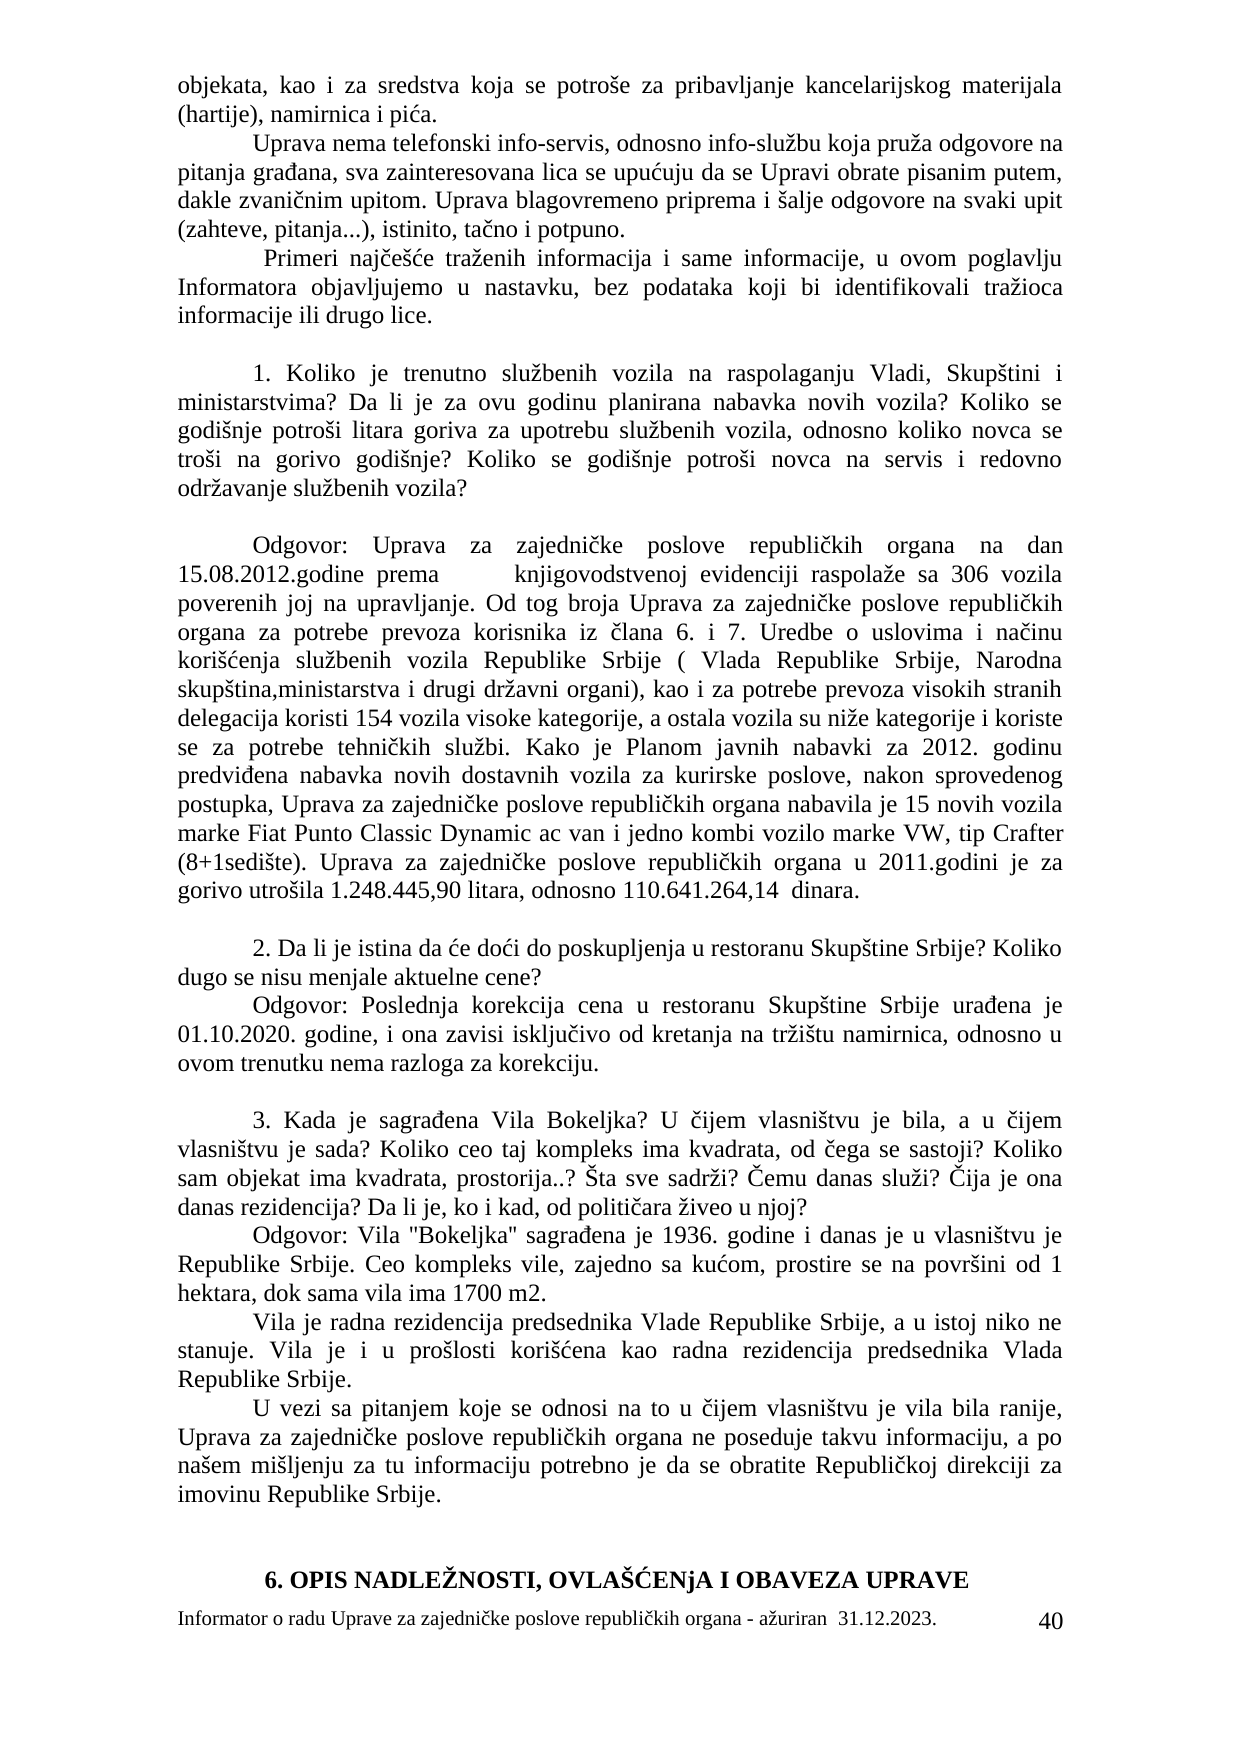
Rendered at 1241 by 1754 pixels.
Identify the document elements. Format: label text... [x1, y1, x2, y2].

text Vila je radna rezidencija predsednika Vlade Republike Srbije, a u istoj niko ne stanuje. Vila je i u prošlosti korišćena kao radna rezidencija predsednika Vlada Republike Srbije. [177, 1307, 1063, 1393]
text U vezi sa pitanjem koje se odnosi na to u čijem vlasništvu je vila bila ranije, Uprava za zajedničke poslove republičkih organa ne poseduje takvu informaciju, a po našem mišlјenju za tu informaciju potrebno je da se obratite Republičkoj direkciji za imovinu Republike Srbije. [177, 1393, 1063, 1508]
text 1. Koliko je trenutno službenih vozila na raspolaganju Vladi, Skupštini i ministarstvima? Da li je za ovu godinu planirana nabavka novih vozila? Koliko se godišnje potroši litara goriva za upotrebu službenih vozila, odnosno koliko novca se troši na gorivo godišnje? Koliko se godišnje potroši novca na servis i redovno održavanje službenih vozila? [177, 358, 1063, 502]
text Odgovor: Uprava za zajedničke poslove republičkih organa na dan 15.08.2012.godine prema knjigovodstvenoj evidenciji raspolaže sa 306 vozila poverenih joj na upravlјanje. Od tog broja Uprava za zajedničke poslove republičkih organa za potrebe prevoza korisnika iz člana 6. i 7. Uredbe o uslovima i načinu korišćenja službenih vozila Republike Srbije ( Vlada Republike Srbije, Narodna skupština,ministarstva i drugi državni organi), kao i za potrebe prevoza visokih stranih delegacija koristi 154 vozila visoke kategorije, a ostala vozila su niže kategorije i koriste se za potrebe tehničkih službi. Kako je Planom javnih nabavki za 2012. godinu predviđena nabavka novih dostavnih vozila za kurirske poslove, nakon sprovedenog postupka, Uprava za zajedničke poslove republičkih organa nabavila je 15 novih vozila marke Fiat Punto Classic Dynamic ac van i jedno kombi vozilo marke VW, tip Crafter (8+1sedište). Uprava za zajedničke poslove republičkih organa u 2011.godini je za gorivo utrošila 1.248.445,90 litara, odnosno 110.641.264,14 dinara. [177, 530, 1063, 904]
text Odgovor: Vila ''Bokelјka'' sagrađena je 1936. godine i danas je u vlasništvu je Republike Srbije. Ceo kompleks vile, zajedno sa kućom, prostire se na površini od 1 hektara, dok sama vila ima 1700 m2. [177, 1220, 1063, 1307]
text Odgovor: Poslednja korekcija cena u restoranu Skupštine Srbije urađena je 01.10.2020. godine, i ona zavisi isklјučivo od kretanja na tržištu namirnica, odnosno u ovom trenutku nema razloga za korekciju. [177, 990, 1063, 1077]
text 2. Da li je istina da će doći do poskuplјenja u restoranu Skupštine Srbije? Koliko dugo se nisu menjale aktuelne cene? [177, 933, 1063, 990]
subtitle 6. OPIS NADLEŽNOSTI, OVLAŠĆENјA I OBAVEZA UPRAVE [177, 1565, 1063, 1594]
text Uprava nema telefonski info-servis, odnosno info-službu koja pruža odgovore na pitanja građana, sva zainteresovana lica se upućuju da se Upravi obrate pisanim putem, dakle zvaničnim upitom. Uprava blagovremeno priprema i šalјe odgovore na svaki upit (zahteve, pitanja...), istinito, tačno i potpuno. [177, 128, 1063, 243]
text Primeri najčešće traženih informacija i same informacije, u ovom poglavlјu Informatora objavlјujemo u nastavku, bez podataka koji bi identifikovali tražioca informacije ili drugo lice. [177, 243, 1063, 329]
text objekata, kao i za sredstva koja se potroše za pribavlјanje kancelarijskog materijala (hartije), namirnica i pića. [177, 70, 1063, 128]
text 3. Kada je sagrađena Vila Bokelјka? U čijem vlasništvu je bila, a u čijem vlasništvu je sada? Koliko ceo taj kompleks ima kvadrata, od čega se sastoji? Koliko sam objekat ima kvadrata, prostorija..? Šta sve sadrži? Čemu danas služi? Čija je ona danas rezidencija? Da li je, ko i kad, od političara živeo u njoj? [177, 1105, 1063, 1220]
